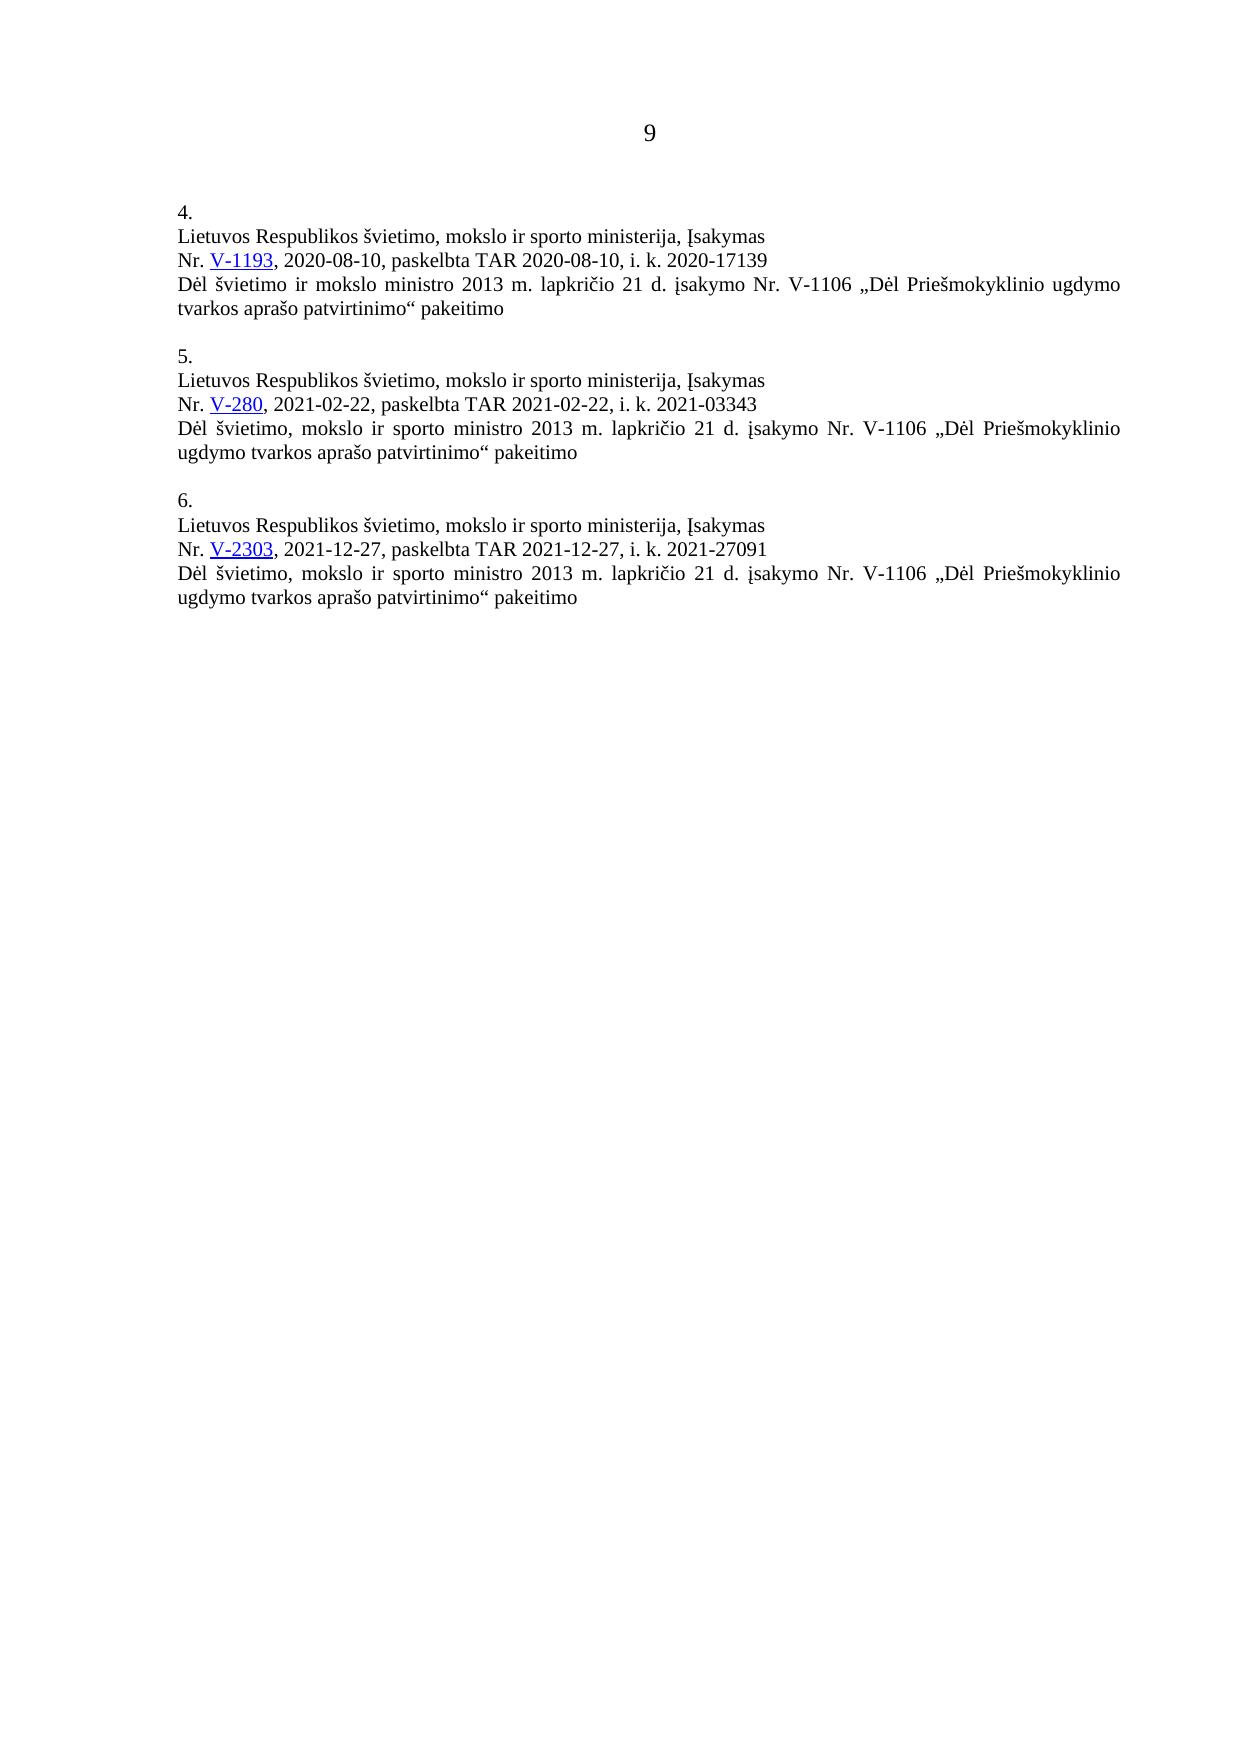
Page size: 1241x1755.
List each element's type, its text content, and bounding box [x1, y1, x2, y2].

text 4. [177, 200, 1122, 224]
text Nr. V-2303, 2021-12-27, paskelbta TAR 2021-12-27, i. k. 2021-27091 [177, 537, 1122, 561]
text Lietuvos Respublikos švietimo, mokslo ir sporto ministerija, Įsakymas [177, 368, 1122, 392]
text Lietuvos Respublikos švietimo, mokslo ir sporto ministerija, Įsakymas [177, 512, 1122, 537]
text Nr. V-280, 2021-02-22, paskelbta TAR 2021-02-22, i. k. 2021-03343 [177, 392, 1122, 416]
text Nr. V-1193, 2020-08-10, paskelbta TAR 2020-08-10, i. k. 2020-17139 [177, 248, 1122, 272]
text Dėl švietimo, mokslo ir sporto ministro 2013 m. lapkričio 21 d. įsakymo Nr. V-1106 „Dėl Priešmokyklinio ugdymo tvarkos aprašo patvirtinimo“ pakeitimo [177, 561, 1122, 609]
text 5. [177, 344, 1122, 368]
text 6. [177, 488, 1122, 512]
text Dėl švietimo, mokslo ir sporto ministro 2013 m. lapkričio 21 d. įsakymo Nr. V-1106 „Dėl Priešmokyklinio ugdymo tvarkos aprašo patvirtinimo“ pakeitimo [177, 416, 1122, 464]
text Dėl švietimo ir mokslo ministro 2013 m. lapkričio 21 d. įsakymo Nr. V-1106 „Dėl Priešmokyklinio ugdymo tvarkos aprašo patvirtinimo“ pakeitimo [177, 272, 1122, 320]
text Lietuvos Respublikos švietimo, mokslo ir sporto ministerija, Įsakymas [177, 224, 1122, 248]
